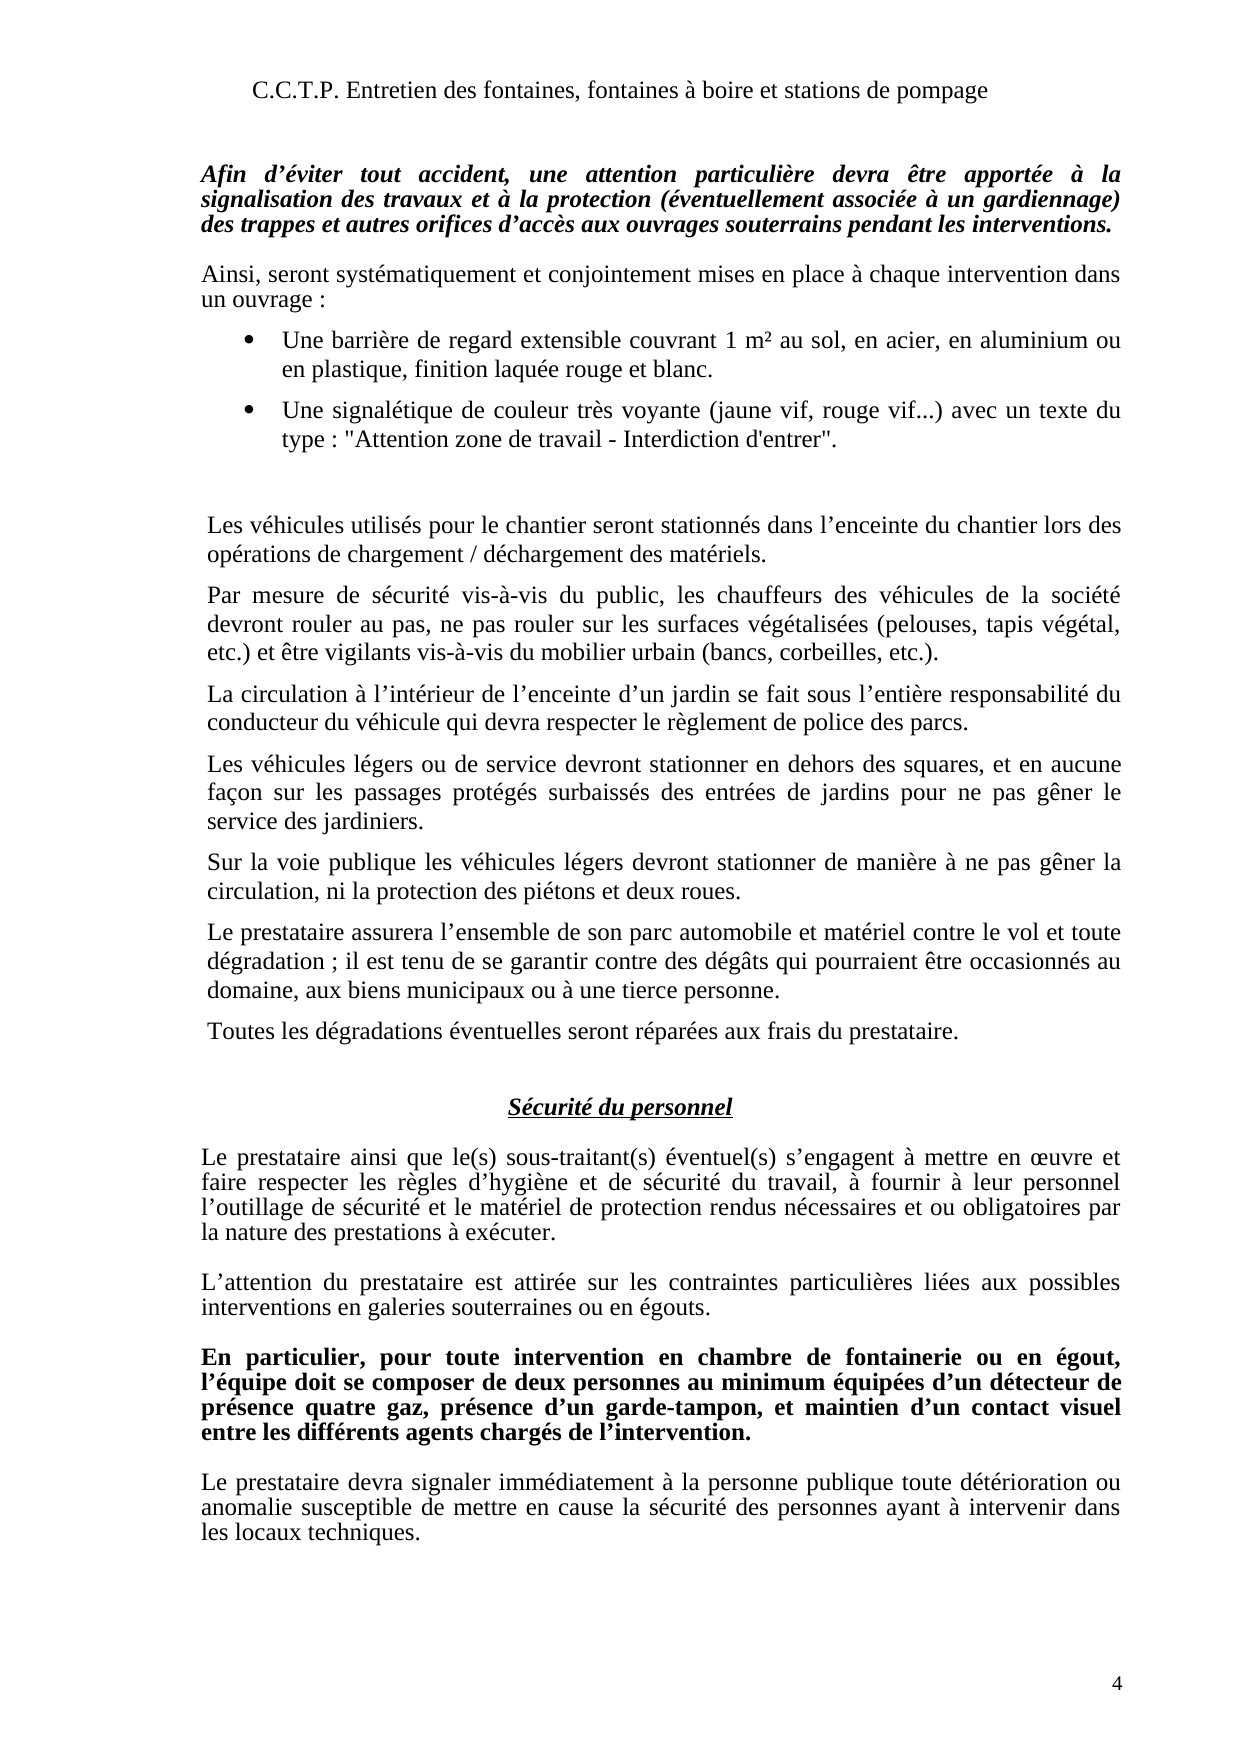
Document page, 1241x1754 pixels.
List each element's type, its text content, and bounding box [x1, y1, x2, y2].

list Une barrière de regard extensible couvrant 1 m² au sol, en acier, en aluminium ou en plastique, finition laquée rouge et blanc. [244, 325, 1122, 382]
text Par mesure de sécurité vis-à-vis du public, les chauffeurs des véhicules de la société devront rouler au pas, ne pas rouler sur les surfaces végétalisées (pelouses, tapis végétal, etc.) et être vigilants vis-à-vis du mobilier urbain (bancs, corbeilles, etc.). [207, 580, 1122, 666]
text Le prestataire ainsi que le(s) sous-traitant(s) éventuel(s) s’engagent à mettre en œuvre et faire respecter les règles d’hygiène et de sécurité du travail, à fournir à leur personnel l’outillage de sécurité et le matériel de protection rendus nécessaires et ou obligatoires par la nature des prestations à exécuter. [201, 1145, 1122, 1245]
text En particulier, pour toute intervention en chambre de fontainerie ou en égout, l’équipe doit se composer de deux personnes au minimum équipées d’un détecteur de présence quatre gaz, présence d’un garde-tampon, et maintien d’un contact visuel entre les différents agents chargés de l’intervention. [201, 1345, 1122, 1445]
text Sur la voie publique les véhicules légers devront stationner de manière à ne pas gêner la circulation, ni la protection des piétons et deux roues. [207, 847, 1122, 905]
text Toutes les dégradations éventuelles seront réparées aux frais du prestataire. [207, 1016, 1122, 1045]
text Sécurité du personnel [118, 1095, 1122, 1120]
text Les véhicules légers ou de service devront stationner en dehors des squares, et en aucune façon sur les passages protégés surbaissés des entrées de jardins pour ne pas gêner le service des jardiniers. [207, 749, 1122, 835]
text Afin d’éviter tout accident, une attention particulière devra être apportée à la signalisation des travaux et à la protection (éventuellement associée à un gardiennage) des trappes et autres orifices d’accès aux ouvrages souterrains pendant les interventions. [201, 162, 1122, 237]
text Les véhicules utilisés pour le chantier seront stationnés dans l’enceinte du chantier lors des opérations de chargement / déchargement des matériels. [207, 510, 1122, 567]
text La circulation à l’intérieur de l’enceinte d’un jardin se fait sous l’entière responsabilité du conducteur du véhicule qui devra respecter le règlement de police des parcs. [207, 679, 1122, 736]
text L’attention du prestataire est attirée sur les contraintes particulières liées aux possibles interventions en galeries souterraines ou en égouts. [201, 1270, 1122, 1320]
text Le prestataire assurera l’ensemble de son parc automobile et matériel contre le vol et toute dégradation ; il est tenu de se garantir contre des dégâts qui pourraient être occasionnés au domaine, aux biens municipaux ou à une tierce personne. [207, 917, 1122, 1004]
text Le prestataire devra signaler immédiatement à la personne publique toute détérioration ou anomalie susceptible de mettre en cause la sécurité des personnes ayant à intervenir dans les locaux techniques. [201, 1470, 1122, 1545]
text Ainsi, seront systématiquement et conjointement mises en place à chaque intervention dans un ouvrage : [201, 262, 1122, 312]
list Une signalétique de couleur très voyante (jaune vif, rouge vif...) avec un texte du type : "Attention zone de travail - Interdiction d'entrer". [244, 395, 1122, 452]
